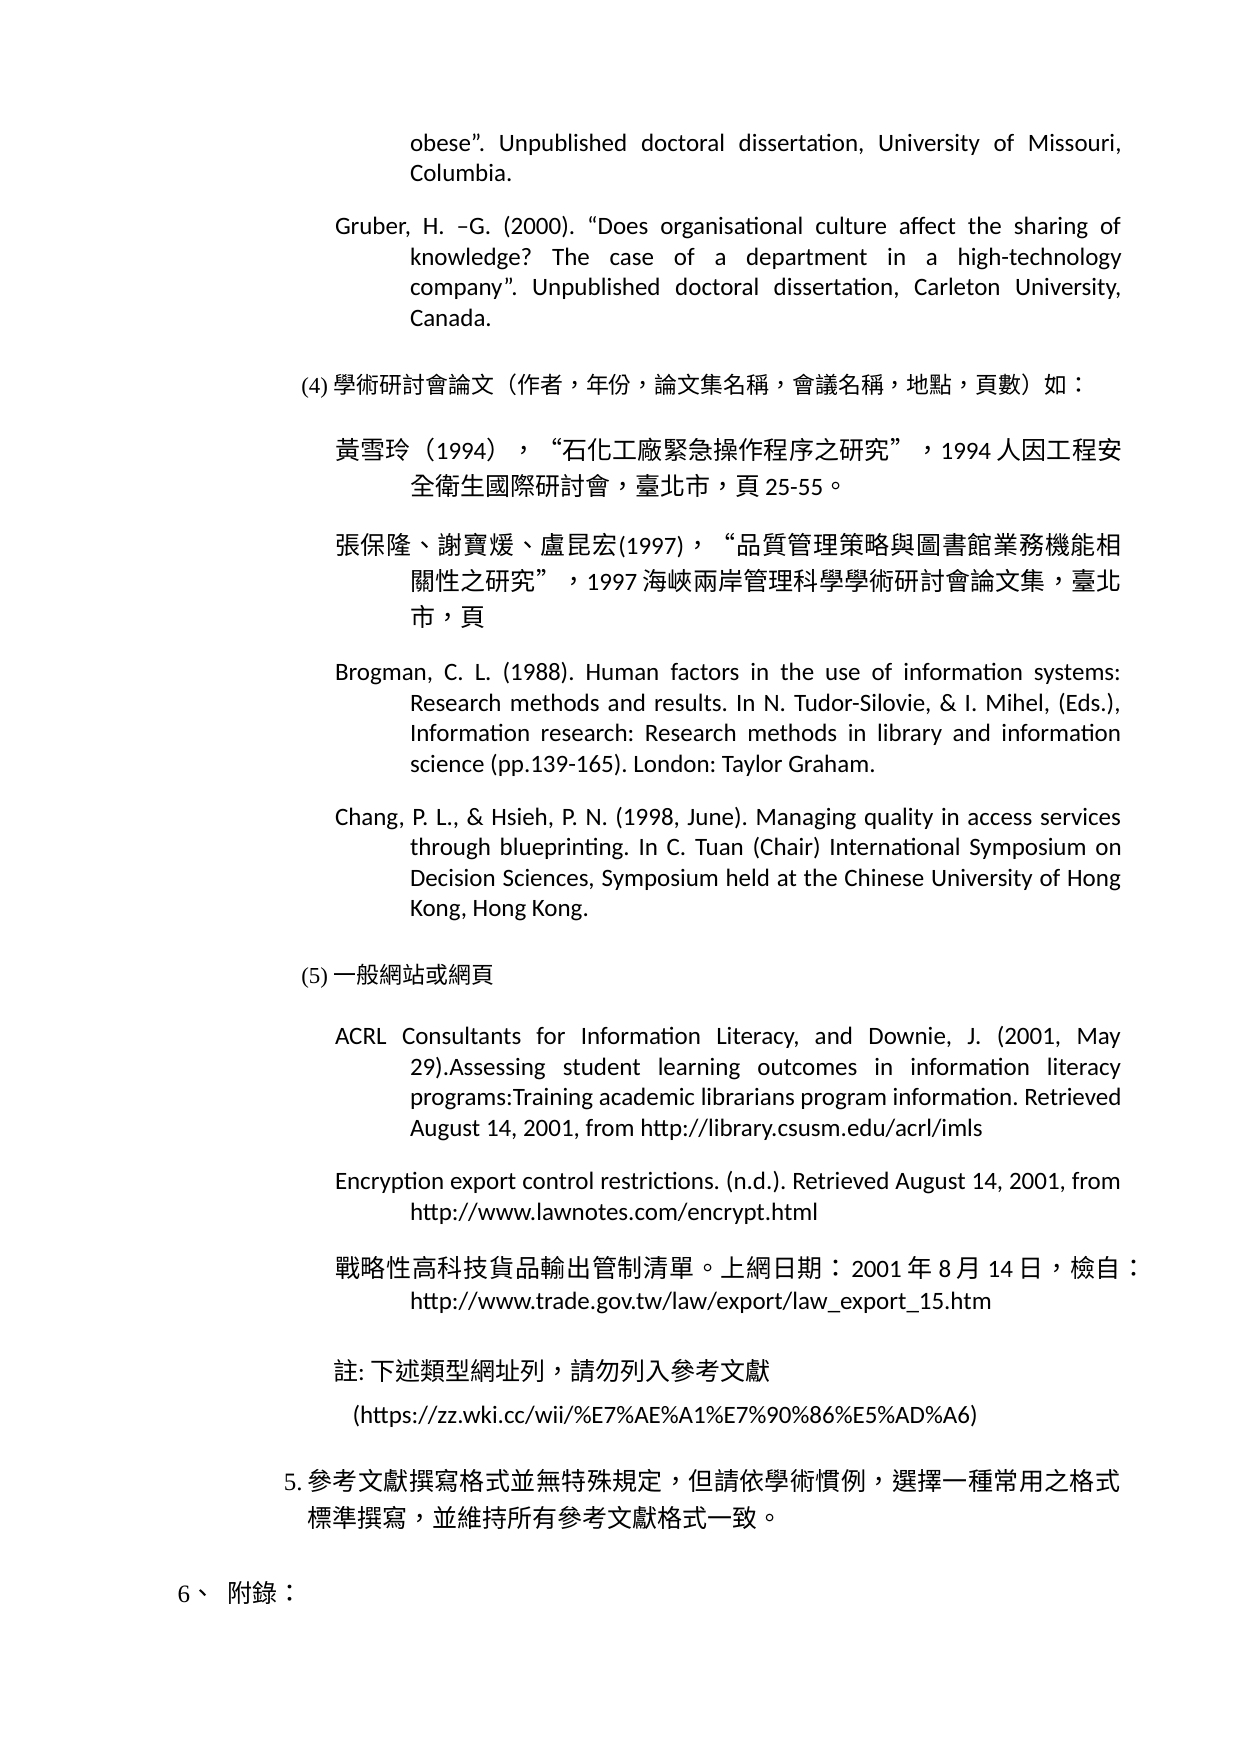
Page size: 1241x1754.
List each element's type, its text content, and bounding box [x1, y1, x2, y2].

list 一般網站或網頁 [301, 953, 1122, 991]
text Chang, P. L., & Hsieh, P. N. (1998, June). Managing quality in access services through blueprinting. In C. Tuan (Chair) International Symposium on Decision Sciences, Symposium held at the Chinese University of Hong Kong, Hong Kong. [335, 801, 1122, 923]
text Gruber, H. –G. (2000). “Does organisational culture affect the sharing of knowledge? The case of a department in a high-technology company”. Unpublished doctoral dissertation, Carleton University, Canada. [335, 211, 1122, 333]
list 參考文獻撰寫格式並無特殊規定，但請依學術慣例，選擇一種常用之格式標準撰寫，並維持所有參考文獻格式一致。 [283, 1460, 1122, 1535]
text Encryption export control restrictions. (n.d.). Retrieved August 14, 2001, from http://www.lawnotes.com/encrypt.html [335, 1165, 1122, 1226]
text 黃雪玲（1994），“石化工廠緊急操作程序之研究”，1994人因工程安全衛生國際研討會，臺北市，頁25-55。 [335, 430, 1122, 503]
list 附錄： [177, 1572, 1122, 1610]
text Brogman, C. L. (1988). Human factors in the use of information systems: Research methods and results. In N. Tudor-Silovie, & I. Mihel, (Eds.), Information research: Research methods in library and information science (pp.139-165). London: Taylor Graham. [335, 656, 1122, 778]
text (https://zz.wki.cc/wii/%E7%AE%A1%E7%90%86%E5%AD%A6) [352, 1399, 1122, 1430]
text ACRL Consultants for Information Literacy, and Downie, J. (2001, May 29).Assessing student learning outcomes in information literacy programs:Training academic librarians program information. Retrieved August 14, 2001, from http://library.csusm.edu/acrl/imls [335, 1021, 1122, 1143]
text 戰略性高科技貨品輸出管制清單。上網日期：2001年8月14日，檢自：http://www.trade.gov.tw/law/export/law_export_15.htm [335, 1249, 1122, 1315]
text 註: 下述類型網址列，請勿列入參考文獻 [327, 1352, 1122, 1388]
text obese”. Unpublished doctoral dissertation, University of Missouri, Columbia. [335, 127, 1122, 188]
text 張保隆、謝寶煖、盧昆宏(1997)，“品質管理策略與圖書館業務機能相關性之研究”，1997海峽兩岸管理科學學術研討會論文集，臺北市，頁 [335, 525, 1122, 634]
list 學術研討會論文（作者，年份，論文集名稱，會議名稱，地點，頁數）如： [301, 363, 1122, 400]
